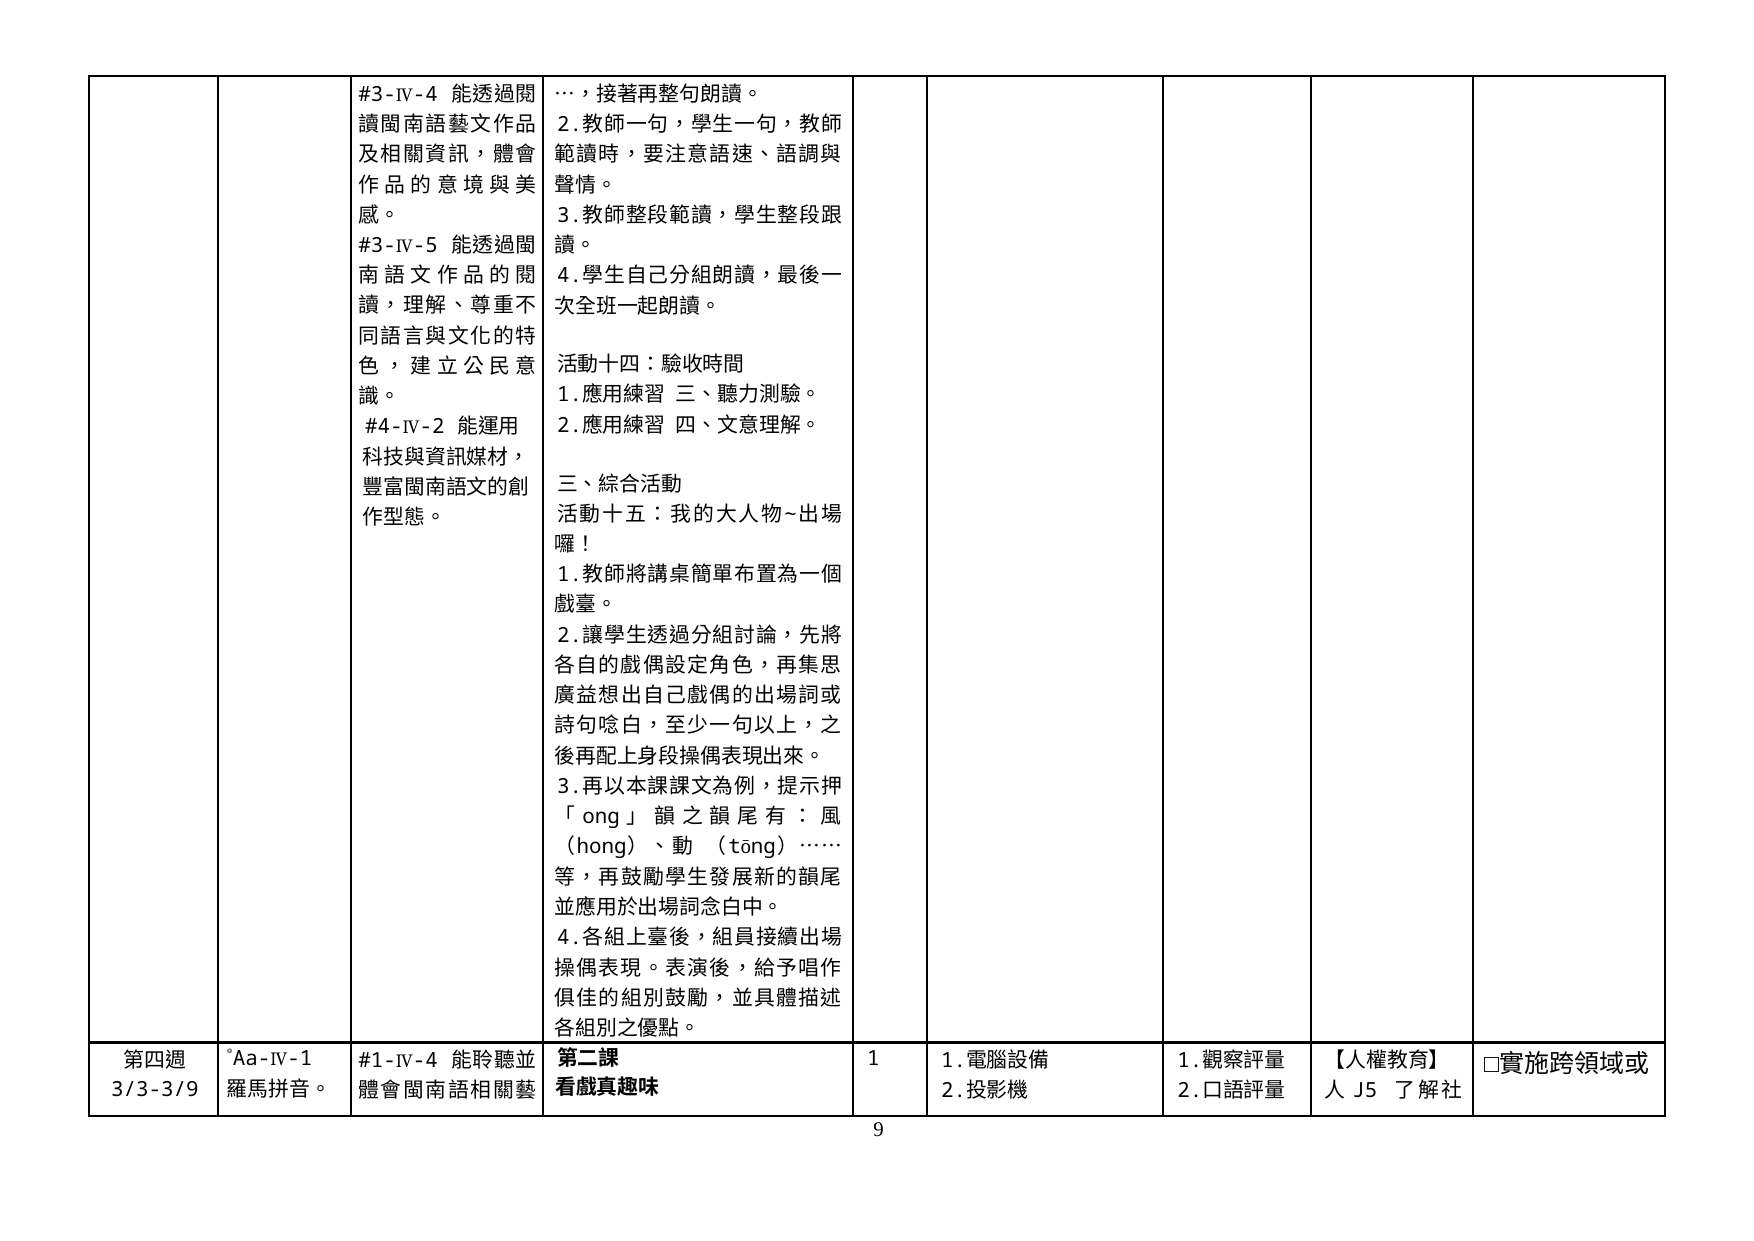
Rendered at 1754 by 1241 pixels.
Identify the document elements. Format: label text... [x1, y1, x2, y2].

table_cell [1474, 77, 1664, 1041]
table_cell 1.觀察評量 2.口語評量 [1164, 1044, 1310, 1115]
table_cell [854, 77, 926, 1041]
table_cell □實施跨領域或 [1474, 1044, 1664, 1115]
table_cell 1.電腦設備 2.投影機 [928, 1044, 1162, 1115]
table_cell [219, 77, 350, 1041]
table_cell 第二課 看戲真趣味 [544, 1044, 852, 1115]
table_cell [928, 77, 1162, 1041]
table_cell ⋯，接著再整句朗讀。 2.教師一句，學生一句，教師範讀時，要注意語速、語調與聲情。 3.教師整段範讀，學生整段跟讀。 4.學生自己分組朗讀，最後一次全班一起朗讀。 活動十四：驗收時間 1.應用練習 三、聽力測驗。 2.應用練習 四、文意理解。 三、綜合活動 活動十五：我的大人物∼出場囉！ 1.教師將講桌簡單布置為一個戲臺。 2.讓學生透過分組討論，先將各自的戲偶設定角色，再集思廣益想出自己戲偶的出場詞或詩句唸白，至少一句以上，之後再配上身段操偶表現出來。 3.再以本課課文為例，提示押「ong」韻之韻尾有：風（hong）、動 （tōng）……等，再鼓勵學生發展新的韻尾並應用於出場詞念白中。 4.各組上臺後，組員接續出場操偶表現。表演後，給予唱作俱佳的組別鼓勵，並具體描述各組別之優點。 [544, 77, 852, 1041]
table_cell 【人權教育】 人J5 了解社 [1312, 1044, 1472, 1115]
table_cell 第四週 3/3-3/9 [90, 1044, 217, 1115]
table_cell [1164, 77, 1310, 1041]
table_cell [90, 77, 217, 1041]
table_cell [1312, 77, 1472, 1041]
table_cell ◎Aa-Ⅳ-1 羅馬拼音。 [219, 1044, 350, 1115]
table_cell #1-Ⅳ-4 能聆聽並體會閩南語相關藝 [352, 1044, 542, 1115]
table_cell #3-Ⅳ-4 能透過閱讀閩南語藝文作品及相關資訊，體會作品的意境與美感。 #3-Ⅳ-5 能透過閩南語文作品的閱讀，理解、尊重不同語言與文化的特色，建立公民意識。 #4-Ⅳ-2 能運用科技與資訊媒材，豐富閩南語文的創作型態。 [352, 77, 542, 1041]
table_cell 1 [854, 1044, 926, 1115]
